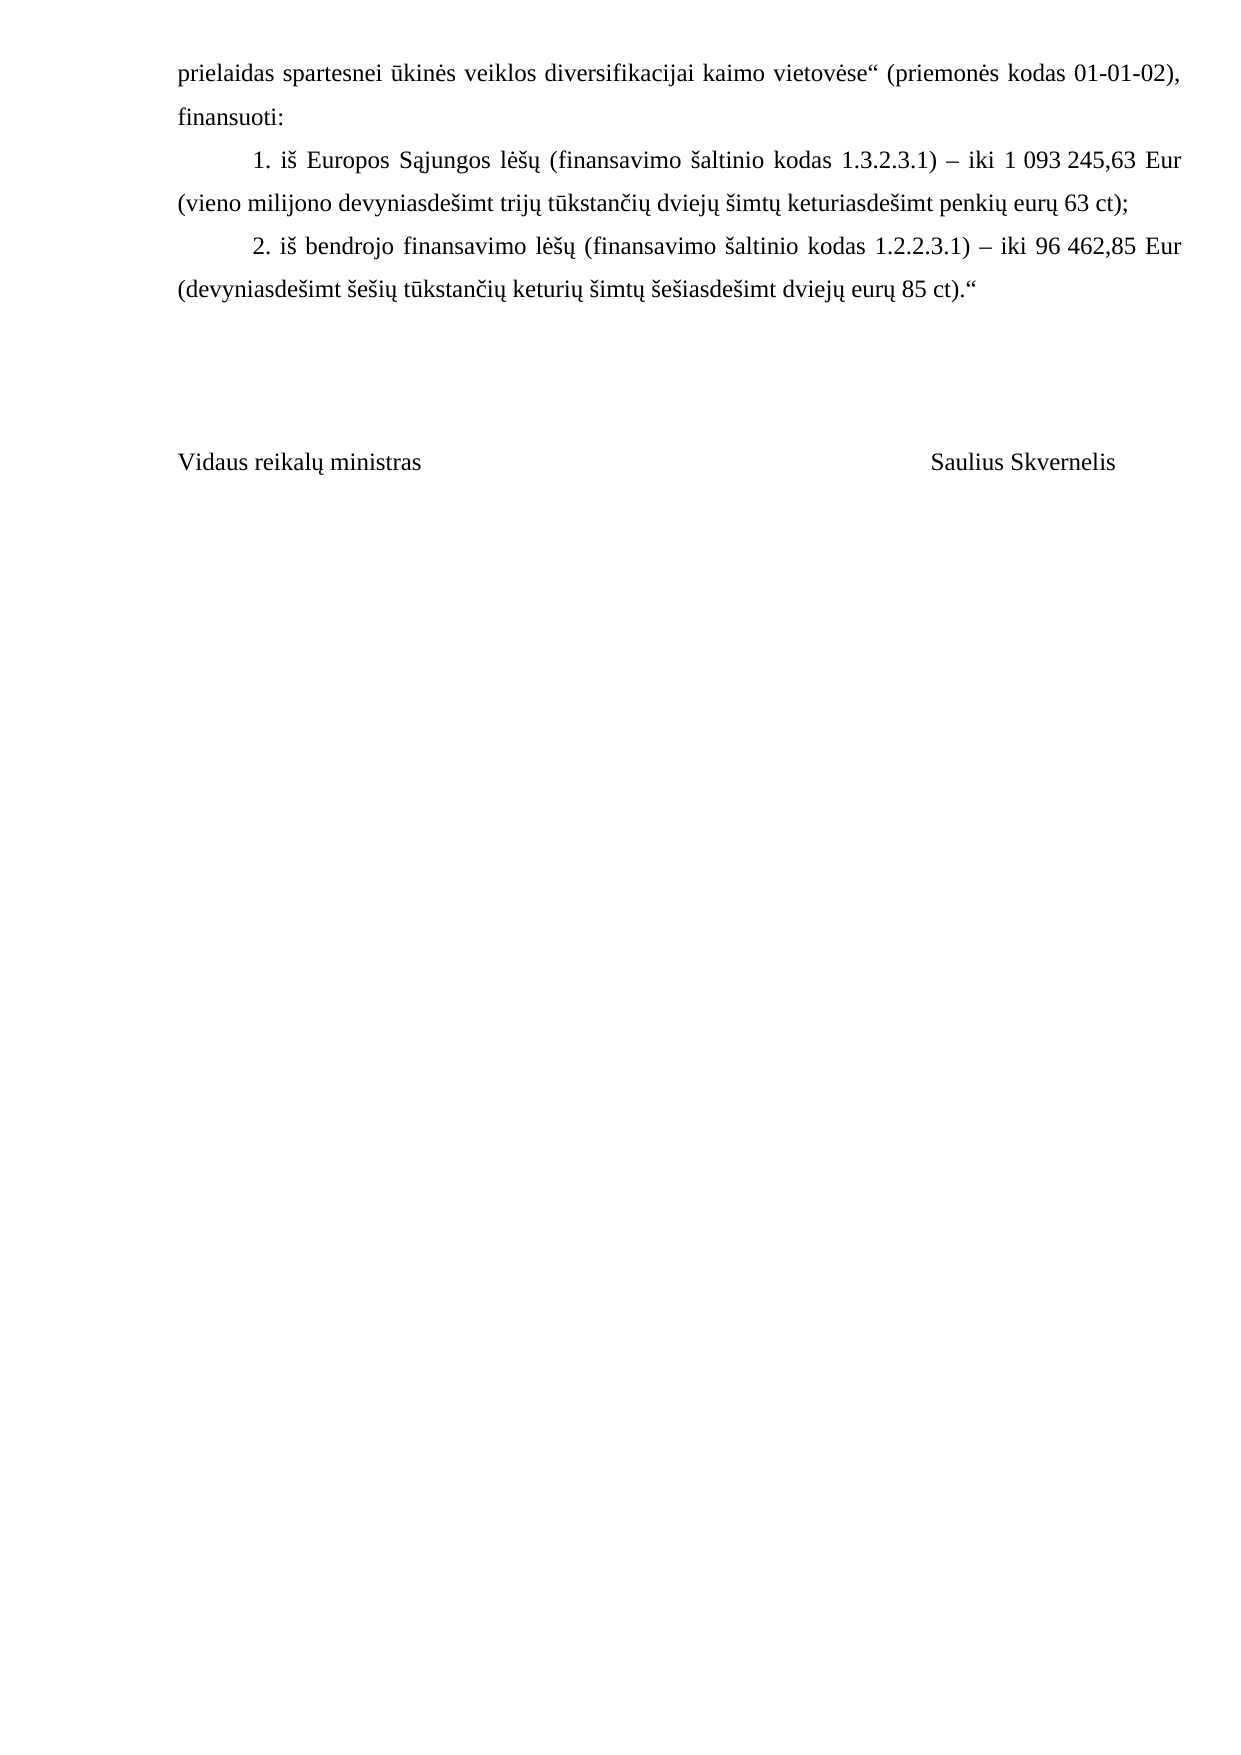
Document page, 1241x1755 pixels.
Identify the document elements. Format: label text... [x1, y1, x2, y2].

text 1. iš Europos Sąjungos lėšų (finansavimo šaltinio kodas 1.3.2.3.1) – iki 1 093 245,63 Eur (vieno milijono devyniasdešimt trijų tūkstančių dviejų šimtų keturiasdešimt penkių eurų 63 ct); [177, 145, 1181, 217]
text prielaidas spartesnei ūkinės veiklos diversifikacijai kaimo vietovėse“ (priemonės kodas 01-01-02), finansuoti: [177, 58, 1181, 130]
text Vidaus reikalų ministras Saulius Skvernelis [177, 447, 1181, 475]
text 2. iš bendrojo finansavimo lėšų (finansavimo šaltinio kodas 1.2.2.3.1) – iki 96 462,85 Eur (devyniasdešimt šešių tūkstančių keturių šimtų šešiasdešimt dviejų eurų 85 ct).“ [177, 231, 1181, 303]
